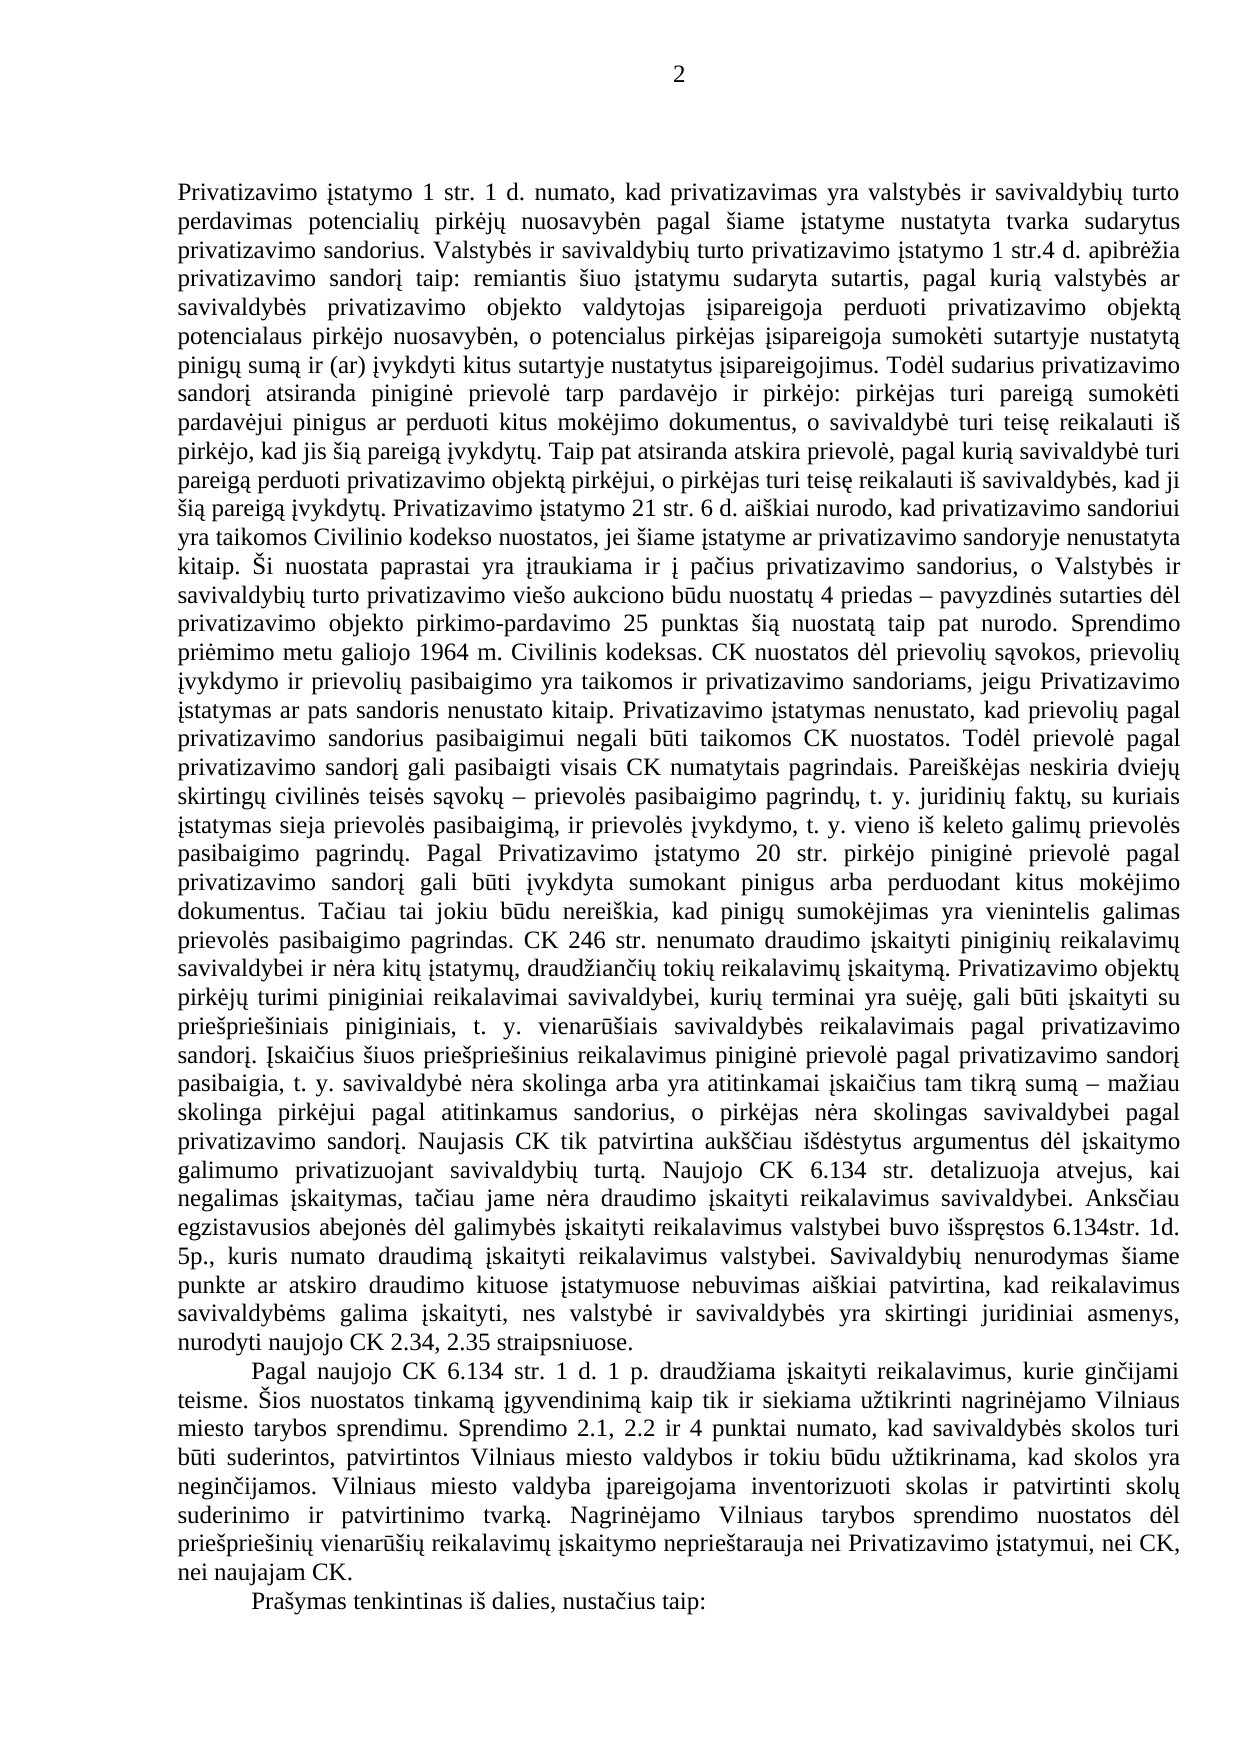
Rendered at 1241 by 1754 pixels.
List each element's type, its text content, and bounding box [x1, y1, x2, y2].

text Prašymas tenkintinas iš dalies, nustačius taip: [177, 1586, 1181, 1615]
text Privatizavimo įstatymo 1 str. 1 d. numato, kad privatizavimas yra valstybės ir savivaldybių turto perdavimas potencialių pirkėjų nuosavybėn pagal šiame įstatyme nustatyta tvarka sudarytus privatizavimo sandorius. Valstybės ir savivaldybių turto privatizavimo įstatymo 1 str.4 d. apibrėžia privatizavimo sandorį taip: remiantis šiuo įstatymu sudaryta sutartis, pagal kurią valstybės ar savivaldybės privatizavimo objekto valdytojas įsipareigoja perduoti privatizavimo objektą potencialaus pirkėjo nuosavybėn, o potencialus pirkėjas įsipareigoja sumokėti sutartyje nustatytą pinigų sumą ir (ar) įvykdyti kitus sutartyje nustatytus įsipareigojimus. Todėl sudarius privatizavimo sandorį atsiranda piniginė prievolė tarp pardavėjo ir pirkėjo: pirkėjas turi pareigą sumokėti pardavėjui pinigus ar perduoti kitus mokėjimo dokumentus, o savivaldybė turi teisę reikalauti iš pirkėjo, kad jis šią pareigą įvykdytų. Taip pat atsiranda atskira prievolė, pagal kurią savivaldybė turi pareigą perduoti privatizavimo objektą pirkėjui, o pirkėjas turi teisę reikalauti iš savivaldybės, kad ji šią pareigą įvykdytų. Privatizavimo įstatymo 21 str. 6 d. aiškiai nurodo, kad privatizavimo sandoriui yra taikomos Civilinio kodekso nuostatos, jei šiame įstatyme ar privatizavimo sandoryje nenustatyta kitaip. Ši nuostata paprastai yra įtraukiama ir į pačius privatizavimo sandorius, o Valstybės ir savivaldybių turto privatizavimo viešo aukciono būdu nuostatų 4 priedas – pavyzdinės sutarties dėl privatizavimo objekto pirkimo-pardavimo 25 punktas šią nuostatą taip pat nurodo. Sprendimo priėmimo metu galiojo 1964 m. Civilinis kodeksas. CK nuostatos dėl prievolių sąvokos, prievolių įvykdymo ir prievolių pasibaigimo yra taikomos ir privatizavimo sandoriams, jeigu Privatizavimo įstatymas ar pats sandoris nenustato kitaip. Privatizavimo įstatymas nenustato, kad prievolių pagal privatizavimo sandorius pasibaigimui negali būti taikomos CK nuostatos. Todėl prievolė pagal privatizavimo sandorį gali pasibaigti visais CK numatytais pagrindais. Pareiškėjas neskiria dviejų skirtingų civilinės teisės sąvokų – prievolės pasibaigimo pagrindų, t. y. juridinių faktų, su kuriais įstatymas sieja prievolės pasibaigimą, ir prievolės įvykdymo, t. y. vieno iš keleto galimų prievolės pasibaigimo pagrindų. Pagal Privatizavimo įstatymo 20 str. pirkėjo piniginė prievolė pagal privatizavimo sandorį gali būti įvykdyta sumokant pinigus arba perduodant kitus mokėjimo dokumentus. Tačiau tai jokiu būdu nereiškia, kad pinigų sumokėjimas yra vienintelis galimas prievolės pasibaigimo pagrindas. CK 246 str. nenumato draudimo įskaityti piniginių reikalavimų savivaldybei ir nėra kitų įstatymų, draudžiančių tokių reikalavimų įskaitymą. Privatizavimo objektų pirkėjų turimi piniginiai reikalavimai savivaldybei, kurių terminai yra suėję, gali būti įskaityti su priešpriešiniais piniginiais, t. y. vienarūšiais savivaldybės reikalavimais pagal privatizavimo sandorį. Įskaičius šiuos priešpriešinius reikalavimus piniginė prievolė pagal privatizavimo sandorį pasibaigia, t. y. savivaldybė nėra skolinga arba yra atitinkamai įskaičius tam tikrą sumą – mažiau skolinga pirkėjui pagal atitinkamus sandorius, o pirkėjas nėra skolingas savivaldybei pagal privatizavimo sandorį. Naujasis CK tik patvirtina aukščiau išdėstytus argumentus dėl įskaitymo galimumo privatizuojant savivaldybių turtą. Naujojo CK 6.134 str. detalizuoja atvejus, kai negalimas įskaitymas, tačiau jame nėra draudimo įskaityti reikalavimus savivaldybei. Anksčiau egzistavusios abejonės dėl galimybės įskaityti reikalavimus valstybei buvo išspręstos 6.134str. 1d. 5p., kuris numato draudimą įskaityti reikalavimus valstybei. Savivaldybių nenurodymas šiame punkte ar atskiro draudimo kituose įstatymuose nebuvimas aiškiai patvirtina, kad reikalavimus savivaldybėms galima įskaityti, nes valstybė ir savivaldybės yra skirtingi juridiniai asmenys, nurodyti naujojo CK 2.34, 2.35 straipsniuose. [177, 177, 1181, 1356]
text Pagal naujojo CK 6.134 str. 1 d. 1 p. draudžiama įskaityti reikalavimus, kurie ginčijami teisme. Šios nuostatos tinkamą įgyvendinimą kaip tik ir siekiama užtikrinti nagrinėjamo Vilniaus miesto tarybos sprendimu. Sprendimo 2.1, 2.2 ir 4 punktai numato, kad savivaldybės skolos turi būti suderintos, patvirtintos Vilniaus miesto valdybos ir tokiu būdu užtikrinama, kad skolos yra neginčijamos. Vilniaus miesto valdyba įpareigojama inventorizuoti skolas ir patvirtinti skolų suderinimo ir patvirtinimo tvarką. Nagrinėjamo Vilniaus tarybos sprendimo nuostatos dėl priešpriešinių vienarūšių reikalavimų įskaitymo neprieštarauja nei Privatizavimo įstatymui, nei CK, nei naujajam CK. [177, 1356, 1181, 1586]
